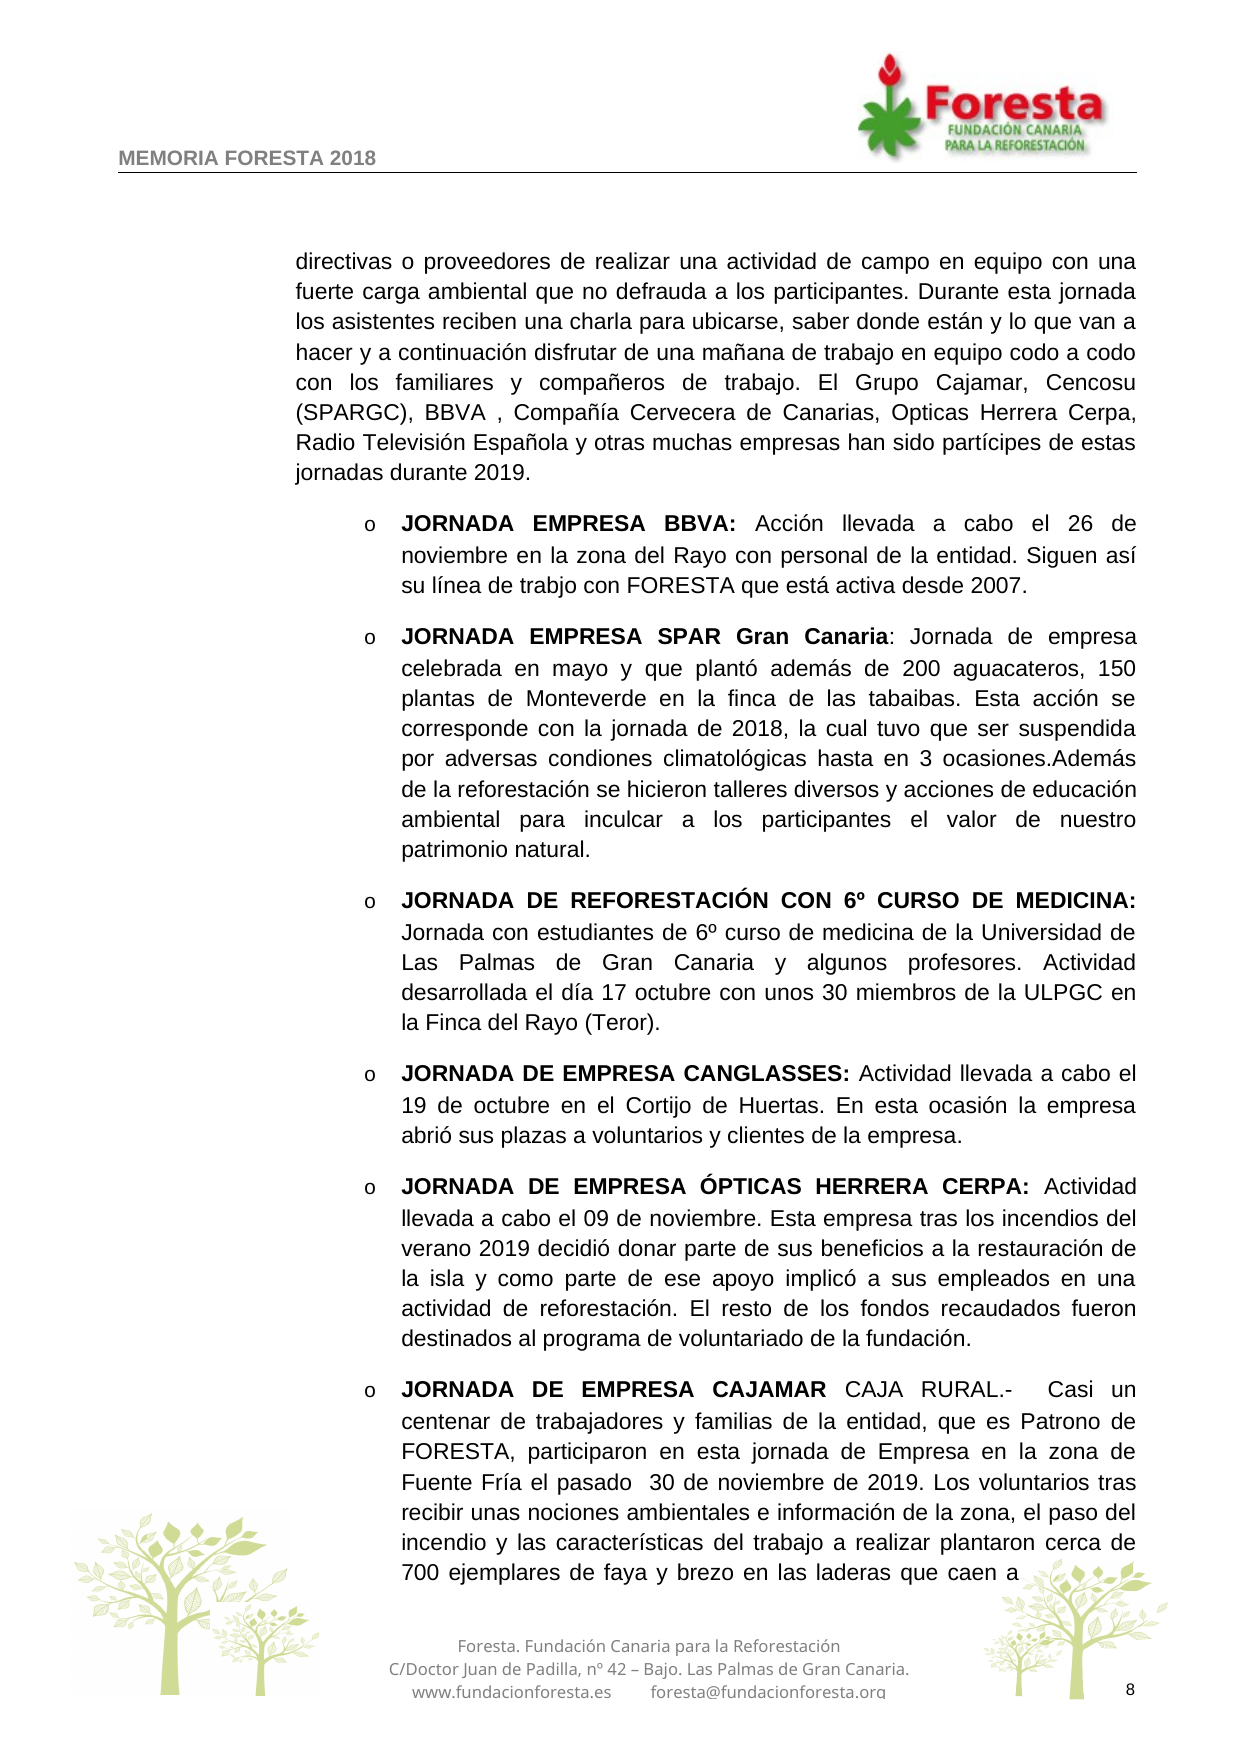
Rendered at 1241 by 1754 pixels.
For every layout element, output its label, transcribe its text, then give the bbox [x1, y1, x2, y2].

list JORNADA EMPRESA BBVA: Acción llevada a cabo el 26 de noviembre en la zona del Rayo con personal de la entidad. Siguen así su línea de trabjo con FORESTA que está activa desde 2007. [363, 510, 1137, 598]
list JORNADA DE EMPRESA CAJAMAR CAJA RURAL.- Casi un centenar de trabajadores y familias de la entidad, que es Patrono de FORESTA, participaron en esta jornada de Empresa en la zona de Fuente Fría el pasado 30 de noviembre de 2019. Los voluntarios tras recibir unas nociones ambientales e información de la zona, el paso del incendio y las características del trabajo a realizar plantaron cerca de 700 ejemplares de faya y brezo en las laderas que caen a [363, 1376, 1137, 1585]
list JORNADA EMPRESA SPAR Gran Canaria: Jornada de empresa celebrada en mayo y que plantó además de 200 aguacateros, 150 plantas de Monteverde en la finca de las tabaibas. Esta acción se corresponde con la jornada de 2018, la cual tuvo que ser suspendida por adversas condiones climatológicas hasta en 3 ocasiones.Además de la reforestación se hicieron talleres diversos y acciones de educación ambiental para inculcar a los participantes el valor de nuestro patrimonio natural. [363, 623, 1137, 862]
list JORNADA DE REFORESTACIÓN CON 6º CURSO DE MEDICINA: Jornada con estudiantes de 6º curso de medicina de la Universidad de Las Palmas de Gran Canaria y algunos profesores. Actividad desarrollada el día 17 octubre con unos 30 miembros de la ULPGC en la Finca del Rayo (Teror). [363, 887, 1137, 1036]
list directivas o proveedores de realizar una actividad de campo en equipo con una fuerte carga ambiental que no defrauda a los participantes. Durante esta jornada los asistentes reciben una charla para ubicarse, saber donde están y lo que van a hacer y a continuación disfrutar de una mañana de trabajo en equipo codo a codo con los familiares y compañeros de trabajo. El Grupo Cajamar, Cencosu (SPARGC), BBVA , Compañía Cervecera de Canarias, Opticas Herrera Cerpa, Radio Televisión Española y otras muchas empresas han sido partícipes de estas jornadas durante 2019. [251, 248, 1137, 486]
list JORNADA DE EMPRESA ÓPTICAS HERRERA CERPA: Actividad llevada a cabo el 09 de noviembre. Esta empresa tras los incendios del verano 2019 decidió donar parte de sus beneficios a la restauración de la isla y como parte de ese apoyo implicó a sus empleados en una actividad de reforestación. El resto de los fondos recaudados fueron destinados al programa de voluntariado de la fundación. [363, 1173, 1137, 1352]
list JORNADA DE EMPRESA CANGLASSES: Actividad llevada a cabo el 19 de octubre en el Cortijo de Huertas. En esta ocasión la empresa abrió sus plazas a voluntarios y clientes de la empresa. [363, 1060, 1137, 1148]
